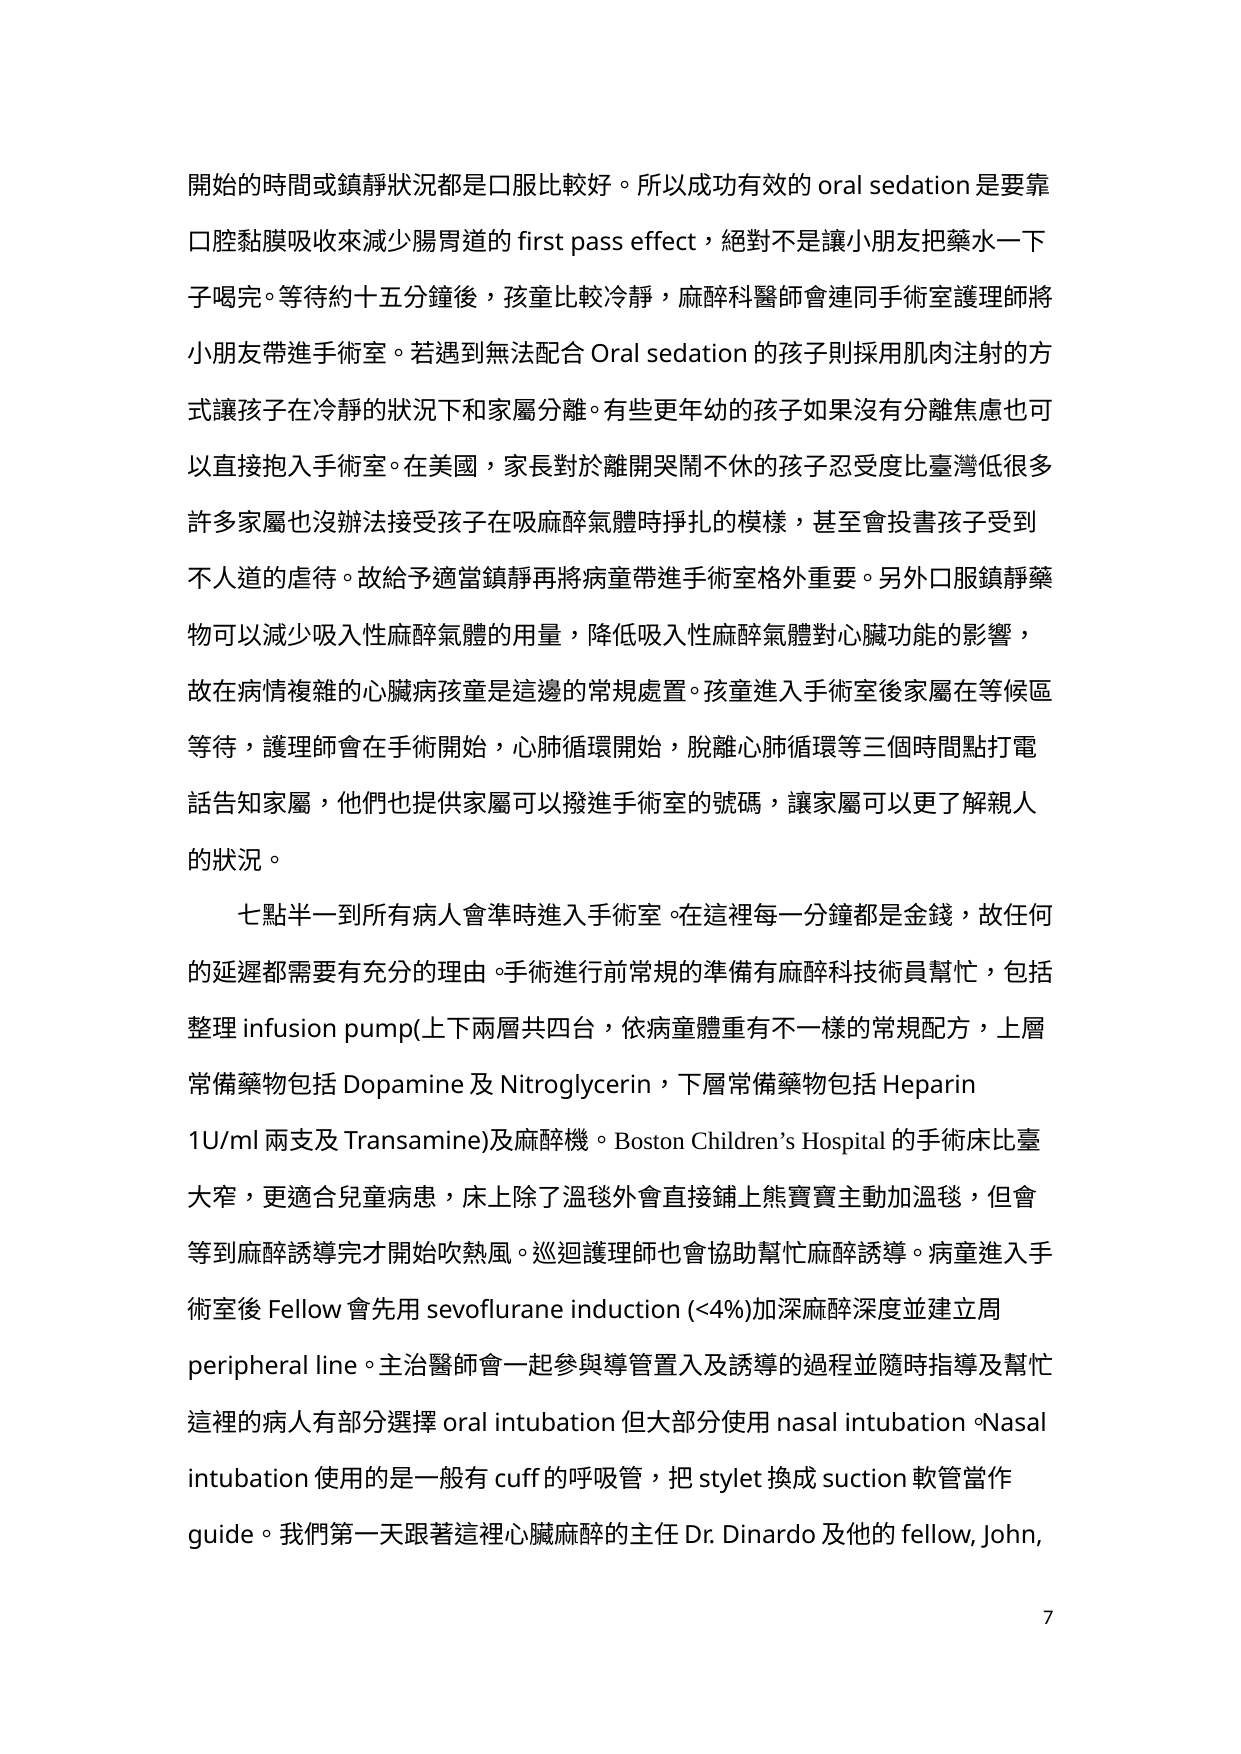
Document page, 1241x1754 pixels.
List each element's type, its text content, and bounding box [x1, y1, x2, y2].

text Boston Children’s Hospital是全美小兒心臟手術最多的醫院，每天有三到四間手術室同時在進行小兒心臟手術。手術在早上七點半或八點準時開始，由早上晨會的時間決定。由於住院費用昂貴，這裡八成以上的病人是當日報到，即使是心臟手術，只要不是剛出生的新生兒或本來就住加護病房的患者，不論是主動脈狹窄、法洛式四重症或單一心室的病患，幾乎都是當日報到，不會先住院。麻醉前的準備及衛教會用電話完成，少部份的住院病人則用麻醉術前門診完成訪視。七點整外科醫師和麻醉科醫師及手術室巡迴護理師會共同在手術室外訪視病人；住在加護病房的病人要手術則會由麻醉科醫師會同巡迴護理師一起去把病人接進手術室。在等候區除了取得病患家屬的同意書及進行麻醉前評估外，心臟麻醉科醫師幾乎都會給予口服的midazolam及ketamine做oral sedation，減少孩童與父母分離的焦慮。有趣的是雖然說是口服但主要是靠口腔黏膜吸收。曾經有比較過由胃管灌食和口服同劑量的鎮靜劑的效果，不論效用開始的時間或鎮靜狀況都是口服比較好。所以成功有效的oral sedation是要靠口腔黏膜吸收來減少腸胃道的first pass effect，絕對不是讓小朋友把藥水一下子喝完。等待約十五分鐘後，孩童比較冷靜，麻醉科醫師會連同手術室護理師將小朋友帶進手術室。若遇到無法配合Oral sedation的孩子則採用肌肉注射的方式讓孩子在冷靜的狀況下和家屬分離。有些更年幼的孩子如果沒有分離焦慮也可以直接抱入手術室。在美國，家長對於離開哭鬧不休的孩子忍受度比臺灣低很多，許多家屬也沒辦法接受孩子在吸麻醉氣體時掙扎的模樣，甚至會投書孩子受到不人道的虐待。故給予適當鎮靜再將病童帶進手術室格外重要。另外口服鎮靜藥物可以減少吸入性麻醉氣體的用量，降低吸入性麻醉氣體對心臟功能的影響，故在病情複雜的心臟病孩童是這邊的常規處置。孩童進入手術室後家屬在等候區等待，護理師會在手術開始，心肺循環開始，脫離心肺循環等三個時間點打電話告知家屬，他們也提供家屬可以撥進手術室的號碼，讓家屬可以更了解親人的狀況。 [187, 164, 1053, 877]
text 七點半一到所有病人會準時進入手術室。在這裡每一分鐘都是金錢，故任何的延遲都需要有充分的理由。手術進行前常規的準備有麻醉科技術員幫忙，包括整理infusion pump(上下兩層共四台，依病童體重有不一樣的常規配方，上層常備藥物包括Dopamine及Nitroglycerin，下層常備藥物包括Heparin 1U/ml兩支及Transamine)及麻醉機。Boston Children’s Hospital的手術床比臺大窄，更適合兒童病患，床上除了溫毯外會直接鋪上熊寶寶主動加溫毯，但會等到麻醉誘導完才開始吹熱風。巡迴護理師也會協助幫忙麻醉誘導。病童進入手術室後Fellow會先用sevoflurane induction (<4%)加深麻醉深度並建立周peripheral line。主治醫師會一起參與導管置入及誘導的過程並隨時指導及幫忙。這裡的病人有部分選擇oral intubation但大部分使用nasal intubation。Nasal intubation使用的是一般有cuff的呼吸管，把stylet換成suction軟管當作guide。我們第一天跟著這裡心臟麻醉的主任Dr. Dinardo及他的fellow, John, 見習。這裡每間手術室都有專屬的超音波，在打中央靜脈管及動脈導管時可以使用。打A-line前會先用固定板及棉捲將手腕墊好並以透明3M膠布固定，再用echo以short axis確認動脈位置後，先用24號cath 以幾近垂直的角度puncture，有回血後放入短guidewire (Arrow)，動脈較大的孩子會將cath換成Cook的A-line sheath縫合固定，較小的病童則直接將24號cath縫在皮膚上接transducer。中央靜脈館的置放也是非常小心，使用double guidewire處理。這邊常用的小兒CVC是double lumen，5cm長，22/22管徑。先使用24號catheter 在超音波下置放細guidewire再換上22號cath後改放更大管徑的guidewire，之後步驟則和臺大相同。在這裡連打peripheral line都有guidewire等配備，非常小心及高級。在超音波的協助下大多可以迅速將管路置放完畢，而且固定好後波形都十分漂亮，也不會忌諱由A-line抽血做檢驗。通常整個管路建立的流程可以半小時左右完成，A-line及CVC 會接上Heparin, 3U/hr(A-line) 及1U/hr(CVC) infusion。 [187, 895, 1053, 1551]
